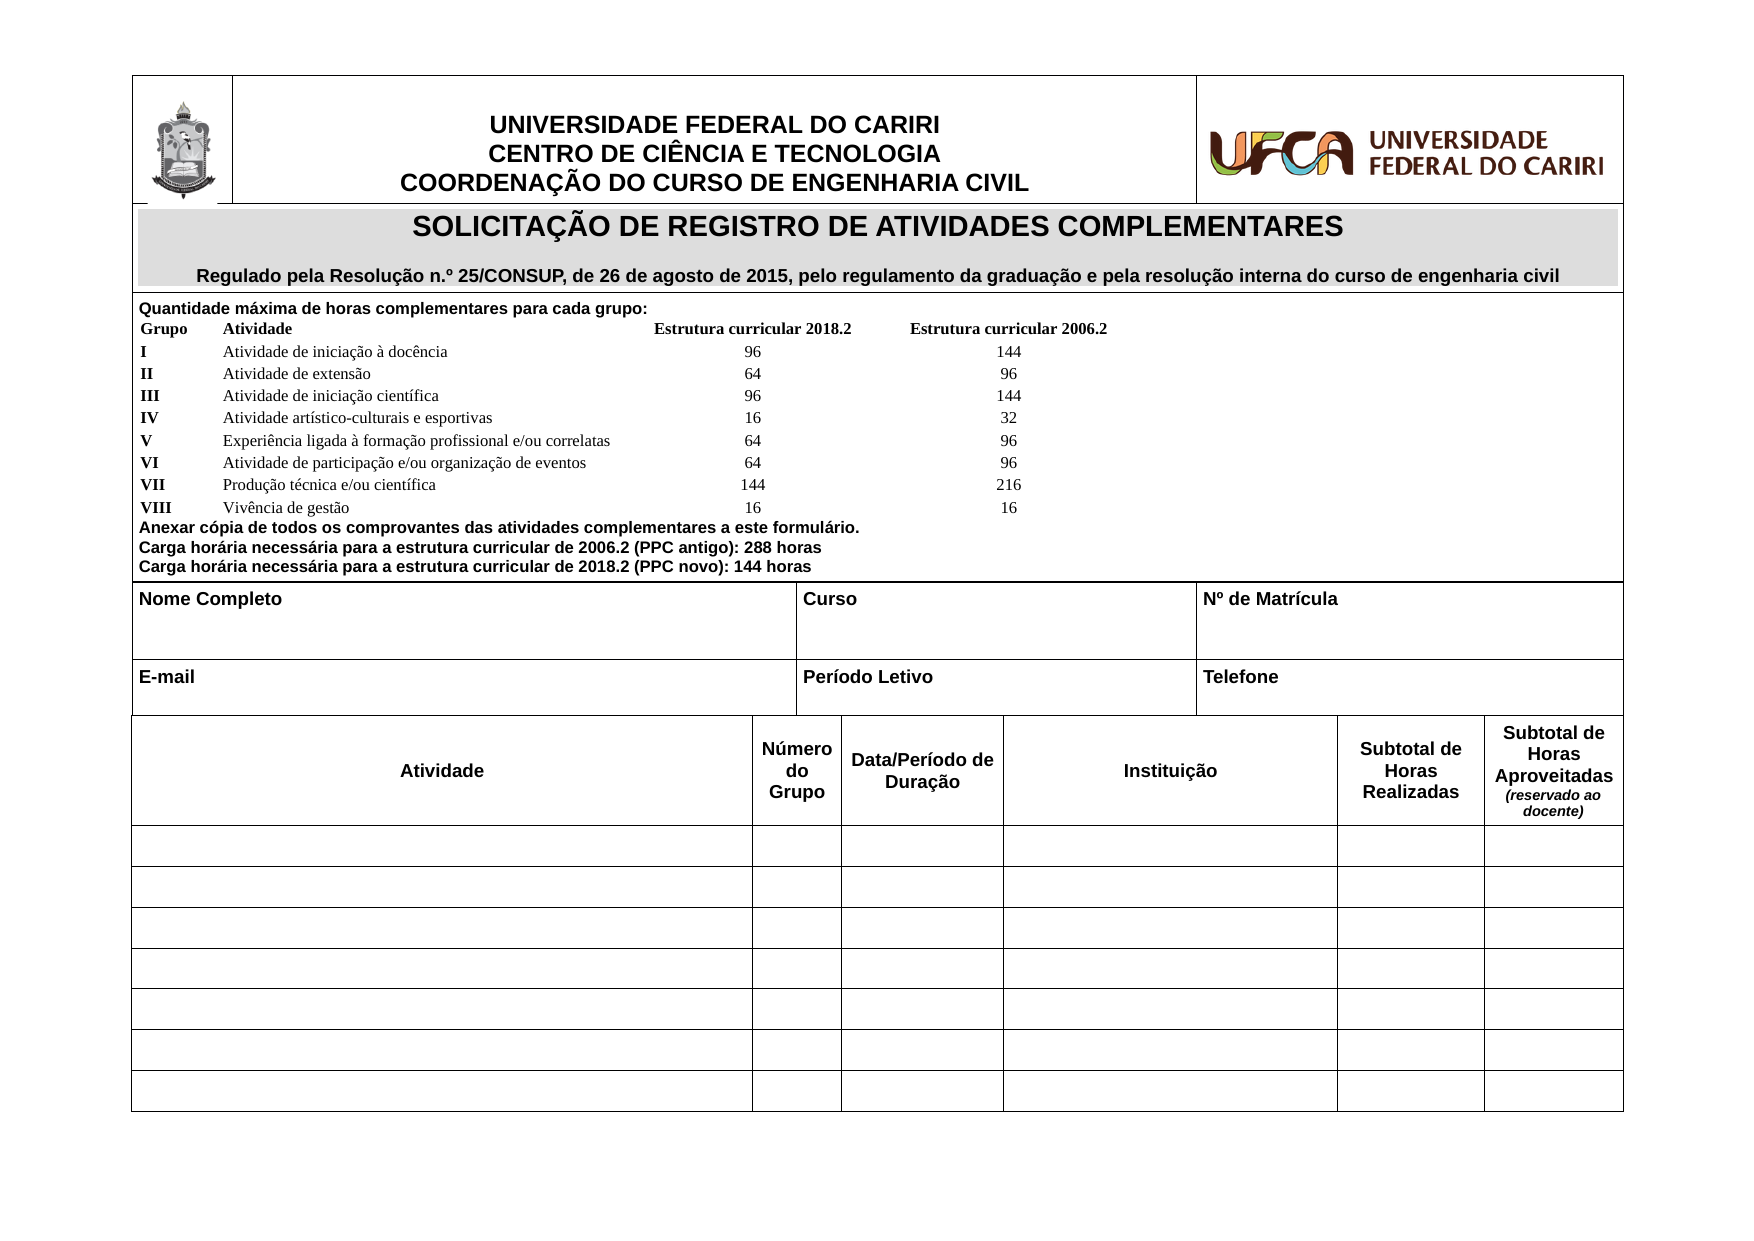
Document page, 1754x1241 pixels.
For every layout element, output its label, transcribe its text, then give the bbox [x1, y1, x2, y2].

table_header Subtotal de Horas Realizadas [1338, 716, 1484, 825]
table_cell [1004, 867, 1337, 907]
table_cell 144 [871, 385, 1146, 407]
table_cell V [139, 429, 221, 451]
table_cell Período Letivo [797, 660, 1196, 715]
table_cell 96 [635, 385, 871, 407]
table_cell SOLICITAÇÃO DE REGISTRO DE ATIVIDADES COMPLEMENTARES Regulado pela Resolução n.º 25/CONSUP, de 26 de agosto de 2015, pelo regulamento da graduação e pela resolução interna do curso de engenharia civil [133, 204, 1623, 292]
table_cell Atividade de iniciação à docência [221, 340, 634, 362]
table_cell [842, 908, 1003, 948]
table_cell [1338, 908, 1484, 948]
table_cell Nome Completo [133, 583, 796, 659]
table_cell [1004, 826, 1337, 866]
table_cell E-mail [133, 660, 796, 715]
table_cell 96 [635, 340, 871, 362]
table_cell [1338, 867, 1484, 907]
table_cell Telefone [1197, 660, 1623, 715]
table_cell 96 [871, 362, 1146, 384]
table_cell II [139, 362, 221, 384]
table_cell [1485, 867, 1623, 907]
table_cell [1338, 989, 1484, 1029]
table_cell 32 [871, 407, 1146, 429]
table_cell [132, 908, 752, 948]
table_cell 16 [635, 407, 871, 429]
table_cell [842, 949, 1003, 988]
table_cell [753, 1071, 841, 1111]
table_cell [753, 908, 841, 948]
table_cell [132, 1030, 752, 1070]
table_cell [1004, 1071, 1337, 1111]
table_cell [842, 1071, 1003, 1111]
table_cell [1338, 826, 1484, 866]
table_cell [132, 867, 752, 907]
table_cell [753, 989, 841, 1029]
table_header Instituição [1004, 716, 1337, 825]
table_cell [132, 949, 752, 988]
table_cell [1485, 1030, 1623, 1070]
table_header Número do Grupo [753, 716, 841, 825]
table_cell Quantidade máxima de horas complementares para cada grupo: Anexar cópia de todos os comprovantes das atividades complementares a este formulário. Carga horária necessária para a estrutura curricular de 2006.2 (PPC antigo): 288 horas Carga horária necessária para a estrutura curricular de 2018.2 (PPC novo): 144 horas [133, 293, 1623, 581]
table_header Grupo [139, 318, 221, 340]
table_header [1197, 76, 1623, 202]
table_cell [1485, 1071, 1623, 1111]
table_cell Nº de Matrícula [1197, 583, 1623, 659]
table_cell [1004, 989, 1337, 1029]
table_cell IV [139, 407, 221, 429]
table_header [133, 76, 232, 202]
table_cell VI [139, 451, 221, 474]
table_cell 96 [871, 429, 1146, 451]
table_cell 16 [635, 496, 871, 518]
table_cell [1485, 949, 1623, 988]
table_cell Curso [797, 583, 1196, 659]
table_cell 144 [635, 474, 871, 496]
table_header UNIVERSIDADE FEDERAL DO CARIRI CENTRO DE CIÊNCIA E TECNOLOGIA COORDENAÇÃO DO CURSO DE ENGENHARIA CIVIL [233, 76, 1196, 202]
table_header Data/Período de Duração [842, 716, 1003, 825]
table_cell [1004, 1030, 1337, 1070]
table_header Atividade [221, 318, 634, 340]
table_cell [132, 1071, 752, 1111]
table_cell [753, 949, 841, 988]
table_cell [1338, 1071, 1484, 1111]
table_cell [132, 989, 752, 1029]
table_cell VIII [139, 496, 221, 518]
table_cell [842, 826, 1003, 866]
table_header Estrutura curricular 2018.2 [635, 318, 871, 340]
table_cell 16 [871, 496, 1146, 518]
table_cell VII [139, 474, 221, 496]
table_cell [842, 1030, 1003, 1070]
table_header Estrutura curricular 2006.2 [871, 318, 1146, 340]
table_header Subtotal de Horas Aproveitadas (reservado ao docente) [1485, 716, 1623, 825]
table_cell III [139, 385, 221, 407]
table_cell Vivência de gestão [221, 496, 634, 518]
table_cell Produção técnica e/ou científica [221, 474, 634, 496]
table_cell I [139, 340, 221, 362]
table_cell 64 [635, 429, 871, 451]
table_cell [753, 867, 841, 907]
table_cell Atividade de participação e/ou organização de eventos [221, 451, 634, 474]
table_cell [753, 826, 841, 866]
table_cell Atividade de extensão [221, 362, 634, 384]
table_cell [1485, 908, 1623, 948]
table_cell [842, 989, 1003, 1029]
table_cell 216 [871, 474, 1146, 496]
table_cell [1485, 826, 1623, 866]
table_cell [1338, 949, 1484, 988]
table_cell [1338, 1030, 1484, 1070]
table_header Atividade [132, 716, 752, 825]
table_cell Atividade artístico-culturais e esportivas [221, 407, 634, 429]
table_cell [1004, 908, 1337, 948]
table_cell 64 [635, 451, 871, 474]
table_cell Atividade de iniciação científica [221, 385, 634, 407]
table_cell [842, 867, 1003, 907]
table_cell [1004, 949, 1337, 988]
table_cell [1485, 989, 1623, 1029]
table_cell Experiência ligada à formação profissional e/ou correlatas [221, 429, 634, 451]
table_cell 144 [871, 340, 1146, 362]
table_cell 64 [635, 362, 871, 384]
table_cell [132, 826, 752, 866]
table_cell [753, 1030, 841, 1070]
table_cell 96 [871, 451, 1146, 474]
